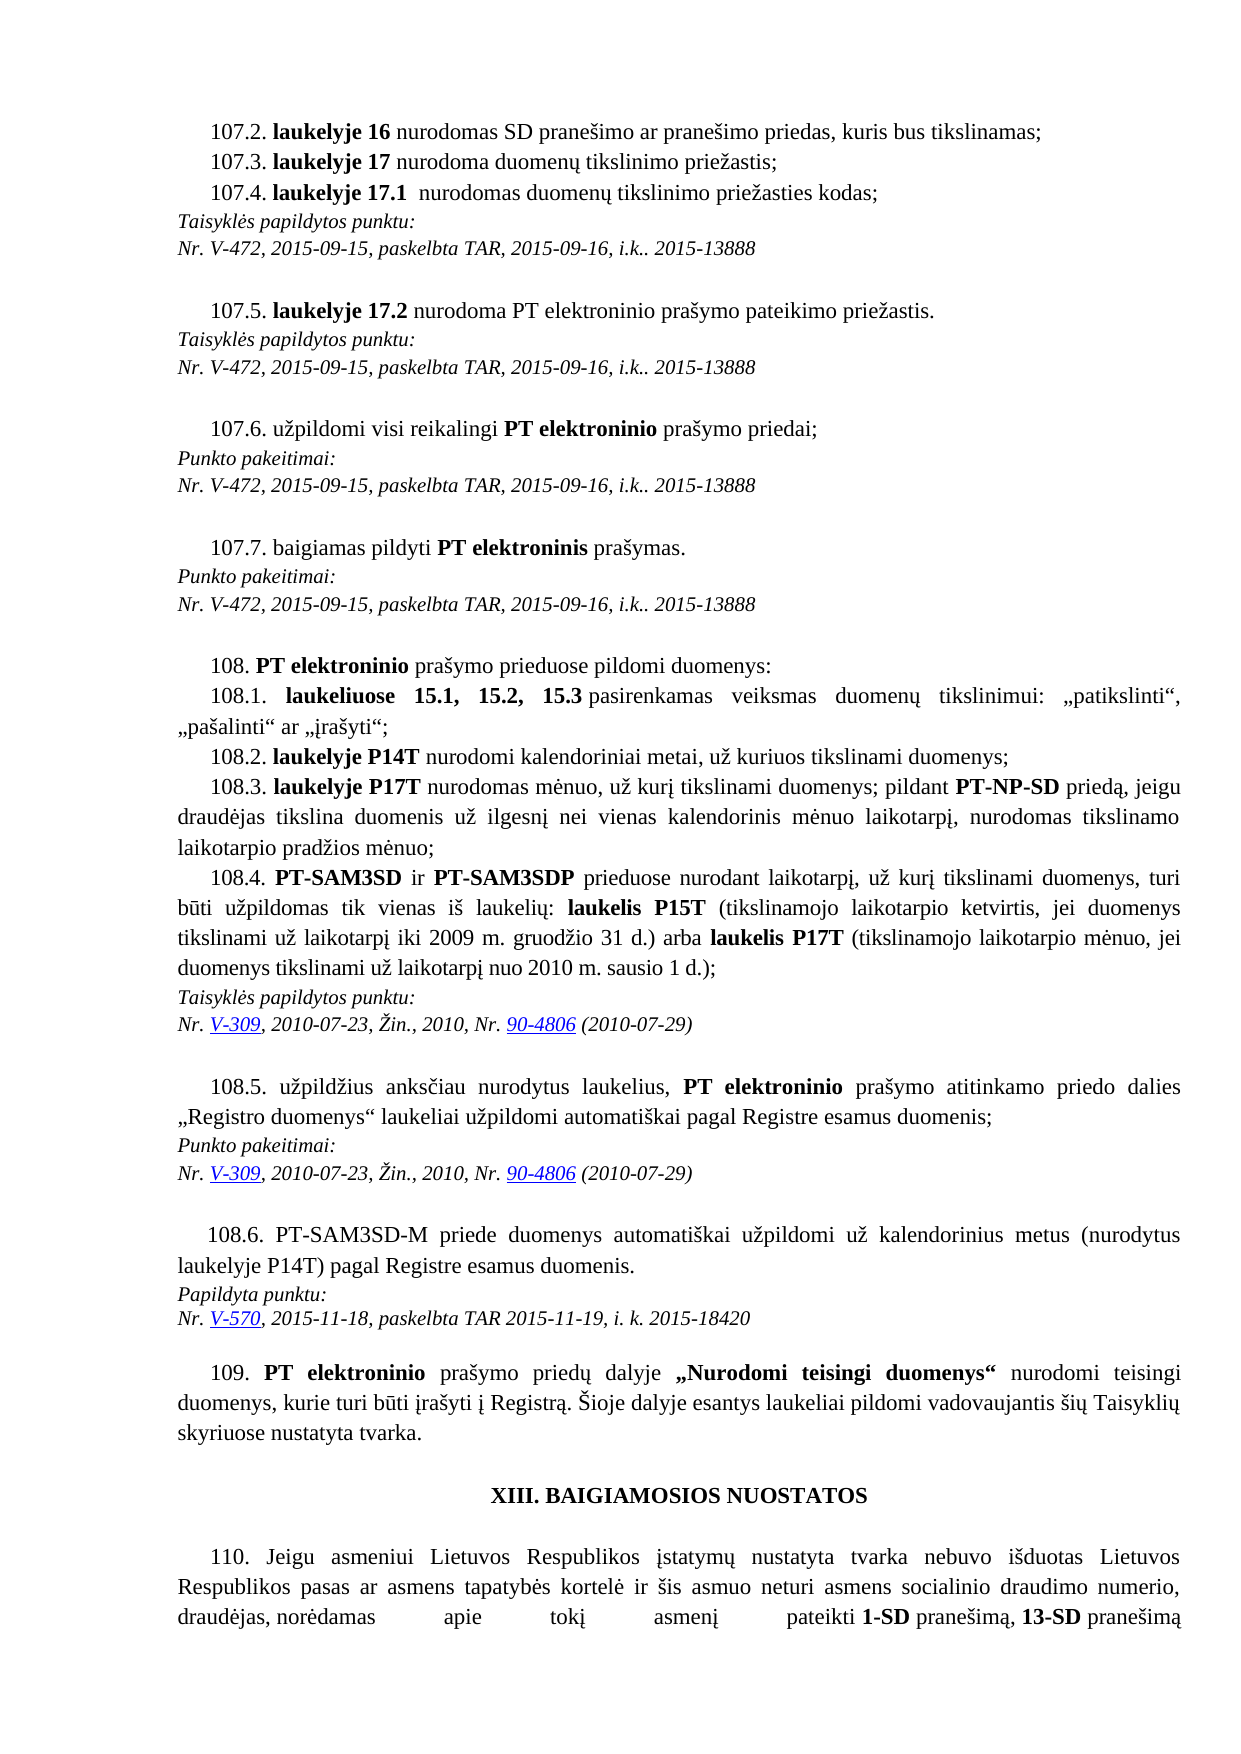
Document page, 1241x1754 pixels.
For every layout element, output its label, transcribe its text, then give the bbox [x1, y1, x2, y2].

text 107.4. laukelyje 17.1 nurodomas duomenų tikslinimo priežasties kodas; [177, 178, 1181, 205]
text Taisyklės papildytos punktu: [177, 209, 1181, 233]
text 107.7. baigiamas pildyti PT elektroninis prašymas. [177, 534, 1181, 560]
text 107.6. užpildomi visi reikalingi PT elektroninio prašymo priedai; [177, 415, 1181, 442]
text 107.5. laukelyje 17.2 nurodoma PT elektroninio prašymo pateikimo priežastis. [177, 297, 1181, 323]
text 110. Jeigu asmeniui Lietuvos Respublikos įstatymų nustatyta tvarka nebuvo išduotas Lietuvos Respublikos pasas ar asmens tapatybės kortelė ir šis asmuo neturi asmens socialinio draudimo numerio, draudėjas, norėdamas apie tokį asmenį pateikti 1-SD pranešimą, 13-SD pranešimą [177, 1543, 1181, 1629]
text Taisyklės papildytos punktu: [177, 984, 1181, 1009]
text 109. PT elektroninio prašymo priedų dalyje „Nurodomi teisingi duomenys“ nurodomi teisingi duomenys, kurie turi būti įrašyti į Registrą. Šioje dalyje esantys laukeliai pildomi vadovaujantis šių Taisyklių skyriuose nustatyta tvarka. [177, 1359, 1181, 1446]
text 108.5. užpildžius anksčiau nurodytus laukelius, PT elektroninio prašymo atitinkamo priedo dalies „Registro duomenys“ laukeliai užpildomi automatiškai pagal Registre esamus duomenis; [177, 1073, 1181, 1129]
text Nr. V-472, 2015-09-15, paskelbta TAR, 2015-09-16, i.k.. 2015-13888 [177, 355, 1181, 379]
text 107.3. laukelyje 17 nurodoma duomenų tikslinimo priežastis; [177, 148, 1181, 175]
text XIII. BAIGIAMOSIOS NUOSTATOS [177, 1482, 1181, 1509]
text Papildyta punktu: [177, 1282, 1181, 1306]
text 108.1. laukeliuose 15.1, 15.2, 15.3 pasirenkamas veiksmas duomenų tikslinimui: „patikslinti“, „pašalinti“ ar „įrašyti“; [177, 682, 1181, 739]
text Nr. V-309, 2010-07-23, Žin., 2010, Nr. 90-4806 (2010-07-29) [177, 1012, 1181, 1036]
text Taisyklės papildytos punktu: [177, 327, 1181, 351]
text Punkto pakeitimai: [177, 1133, 1181, 1157]
text Nr. V-472, 2015-09-15, paskelbta TAR, 2015-09-16, i.k.. 2015-13888 [177, 236, 1181, 260]
text Nr. V-309, 2010-07-23, Žin., 2010, Nr. 90-4806 (2010-07-29) [177, 1161, 1181, 1185]
text Punkto pakeitimai: [177, 564, 1181, 588]
text Nr. V-472, 2015-09-15, paskelbta TAR, 2015-09-16, i.k.. 2015-13888 [177, 592, 1181, 616]
text 108.6. PT-SAM3SD-M priede duomenys automatiškai užpildomi už kalendorinius metus (nurodytus laukelyje P14T) pagal Registre esamus duomenis. [177, 1221, 1181, 1278]
text Nr. V-570, 2015-11-18, paskelbta TAR 2015-11-19, i. k. 2015-18420 [177, 1306, 1181, 1330]
text 108.2. laukelyje P14T nurodomi kalendoriniai metai, už kuriuos tikslinami duomenys; [177, 743, 1181, 769]
text 108.3. laukelyje P17T nurodomas mėnuo, už kurį tikslinami duomenys; pildant PT-NP-SD priedą, jeigu draudėjas tikslina duomenis už ilgesnį nei vienas kalendorinis mėnuo laikotarpį, nurodomas tikslinamo laikotarpio pradžios mėnuo; [177, 773, 1181, 860]
text Punkto pakeitimai: [177, 446, 1181, 470]
text 107.2. laukelyje 16 nurodomas SD pranešimo ar pranešimo priedas, kuris bus tikslinamas; [177, 118, 1181, 144]
text 108.4. PT-SAM3SD ir PT-SAM3SDP prieduose nurodant laikotarpį, už kurį tikslinami duomenys, turi būti užpildomas tik vienas iš laukelių: laukelis P15T (tikslinamojo laikotarpio ketvirtis, jei duomenys tikslinami už laikotarpį iki 2009 m. gruodžio 31 d.) arba laukelis P17T (tikslinamojo laikotarpio mėnuo, jei duomenys tikslinami už laikotarpį nuo 2010 m. sausio 1 d.); [177, 864, 1181, 981]
text Nr. V-472, 2015-09-15, paskelbta TAR, 2015-09-16, i.k.. 2015-13888 [177, 473, 1181, 497]
text 108. PT elektroninio prašymo prieduose pildomi duomenys: [177, 652, 1181, 679]
